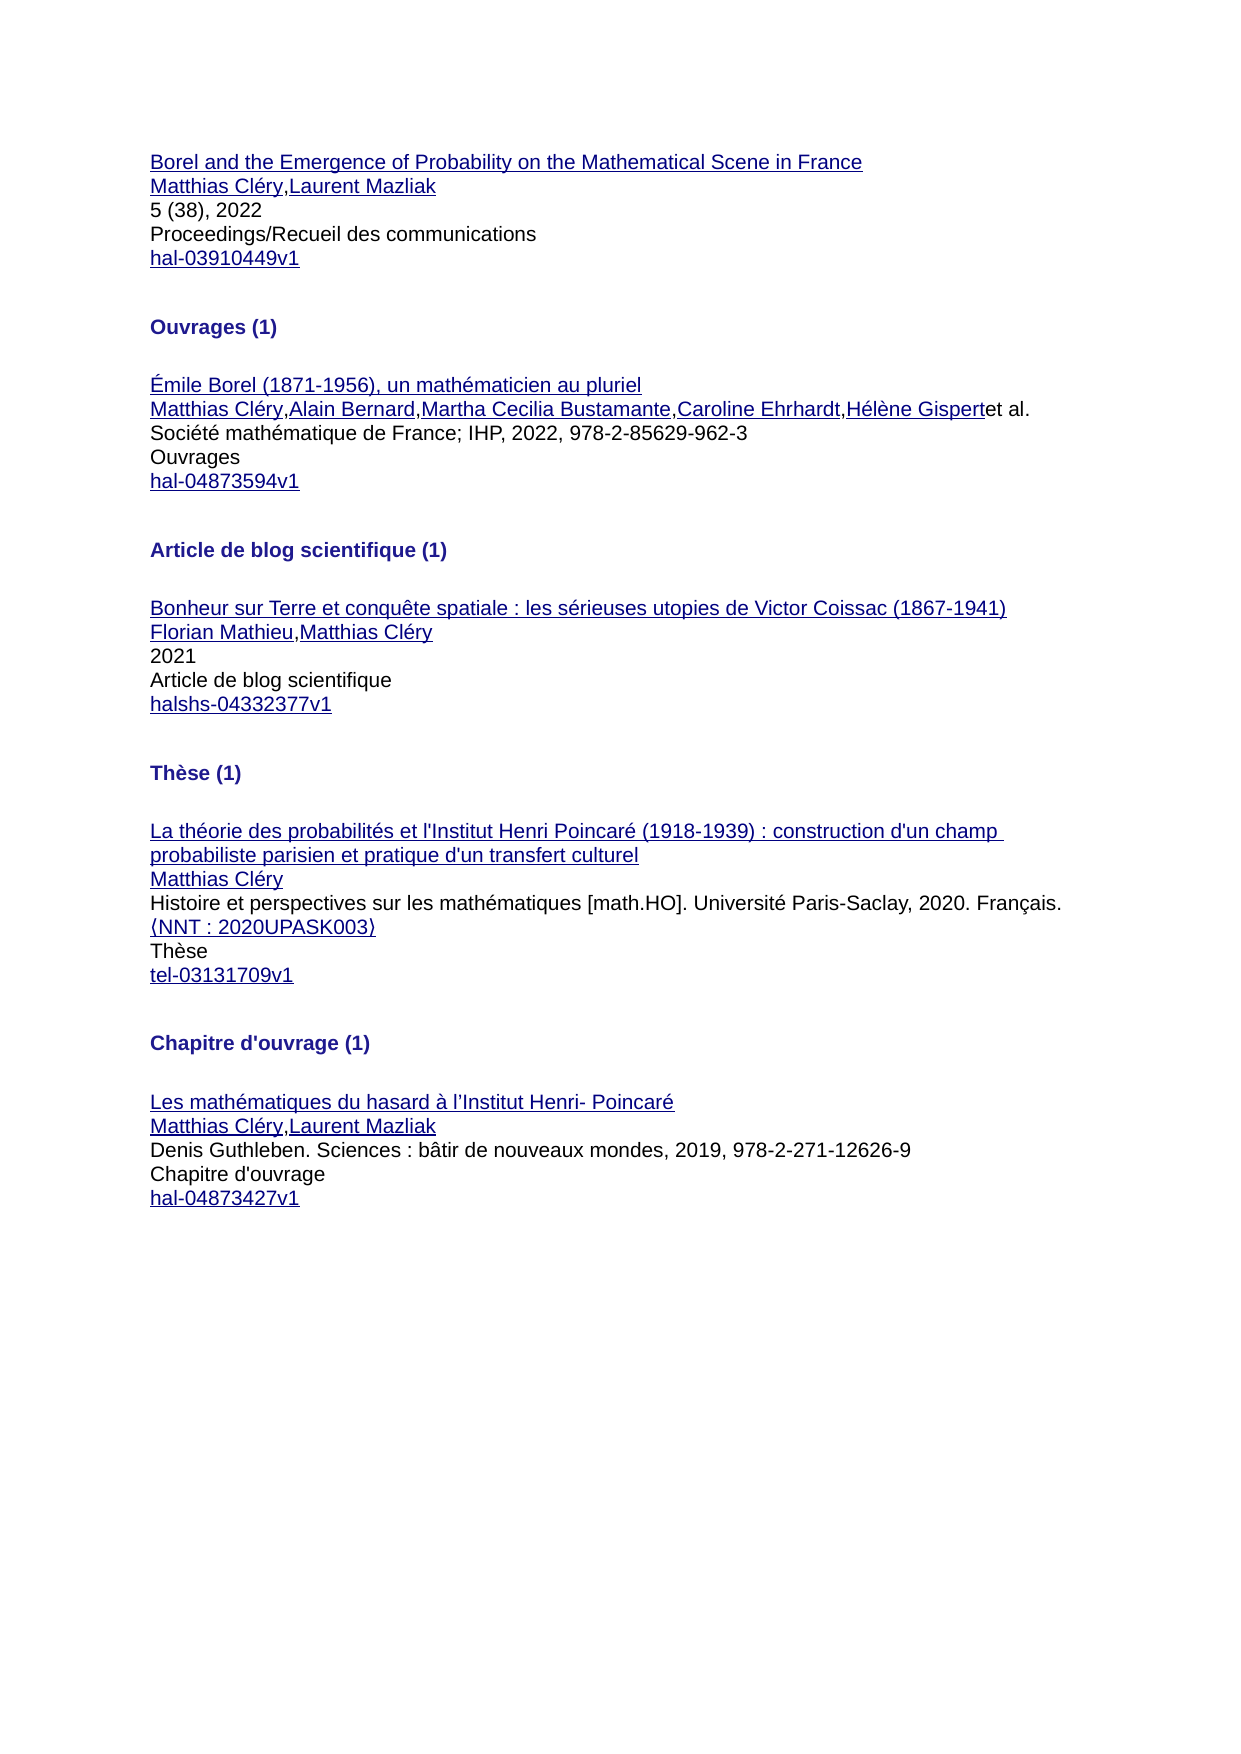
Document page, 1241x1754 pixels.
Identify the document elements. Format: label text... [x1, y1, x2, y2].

table_header Émile Borel (1871-1956), un mathématicien au pluriel Matthias Cléry,Alain Bernard,Martha Cecilia Bustamante,Caroline Ehrhardt,Hélène Gispertet al. Société mathématique de France; IHP, 2022, 978-2-85629-962-3 Ouvrages hal-04873594v1 [150, 373, 1090, 493]
table_header La théorie des probabilités et l'Institut Henri Poincaré (1918-1939) : construction d'un champ probabiliste parisien et pratique d'un transfert culturel Matthias Cléry Histoire et perspectives sur les mathématiques [math.HO]. Université Paris-Saclay, 2020. Français. ⟨NNT : 2020UPASK003⟩ Thèse tel-03131709v1 [150, 819, 1090, 986]
table_header Bonheur sur Terre et conquête spatiale : les sérieuses utopies de Victor Coissac (1867-1941) Florian Mathieu,Matthias Cléry 2021 Article de blog scientifique halshs-04332377v1 [150, 596, 1090, 716]
subtitle Chapitre d'ouvrage (1) [150, 1031, 1090, 1055]
table_header Les mathématiques du hasard à l’Institut Henri- Poincaré Matthias Cléry,Laurent Mazliak Denis Guthleben. Sciences : bâtir de nouveaux mondes, 2019, 978-2-271-12626-9 Chapitre d'ouvrage hal-04873427v1 [150, 1090, 1090, 1209]
subtitle Thèse (1) [150, 760, 1090, 784]
table_header Borel and the Emergence of Probability on the Mathematical Scene in France Matthias Cléry,Laurent Mazliak 5 (38), 2022 Proceedings/Recueil des communications hal-03910449v1 [150, 150, 1090, 270]
subtitle Ouvrages (1) [150, 314, 1090, 338]
subtitle Article de blog scientifique (1) [150, 537, 1090, 561]
